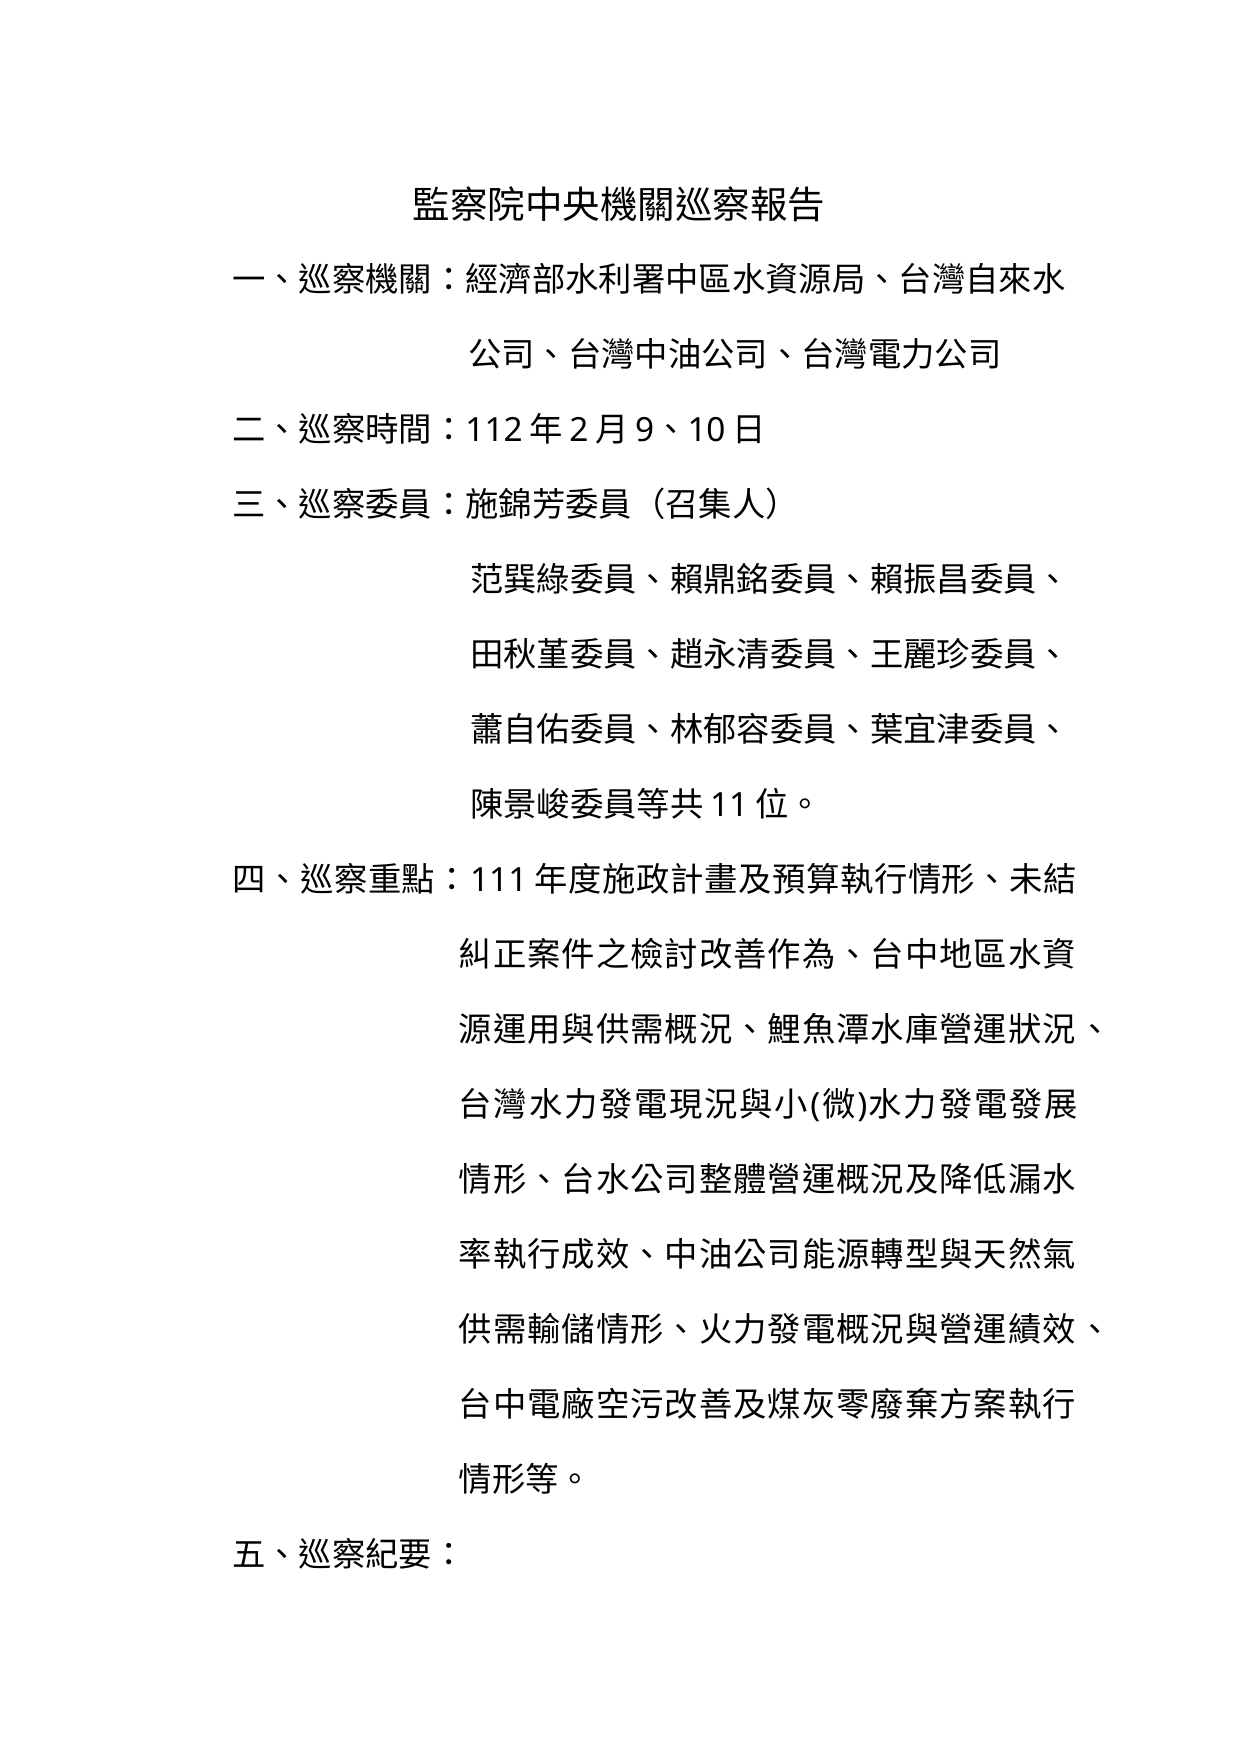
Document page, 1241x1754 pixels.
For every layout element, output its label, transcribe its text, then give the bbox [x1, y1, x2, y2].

text 范巽綠委員、賴鼎銘委員、賴振昌委員、田秋堇委員、趙永清委員、王麗珍委員、蕭自佑委員、林郁容委員、葉宜津委員、陳景峻委員等共11位。 [470, 539, 1078, 839]
text 五、巡察紀要： [232, 1514, 1078, 1589]
text 一、巡察機關：經濟部水利署中區水資源局、台灣自來水公司、台灣中油公司、台灣電力公司 [232, 239, 1078, 389]
text 監察院中央機關巡察報告 [187, 164, 1078, 239]
text 二、巡察時間：112年2月9、10日 [187, 389, 1078, 464]
text 三、巡察委員：施錦芳委員（召集人） [232, 464, 1078, 539]
text 四、巡察重點：111年度施政計畫及預算執行情形、未結糾正案件之檢討改善作為、台中地區水資源運用與供需概況、鯉魚潭水庫營運狀況、台灣水力發電現況與小(微)水力發電發展情形、台水公司整體營運概況及降低漏水率執行成效、中油公司能源轉型與天然氣供需輸儲情形、火力發電概況與營運績效、台中電廠空污改善及煤灰零廢棄方案執行情形等。 [232, 839, 1078, 1514]
